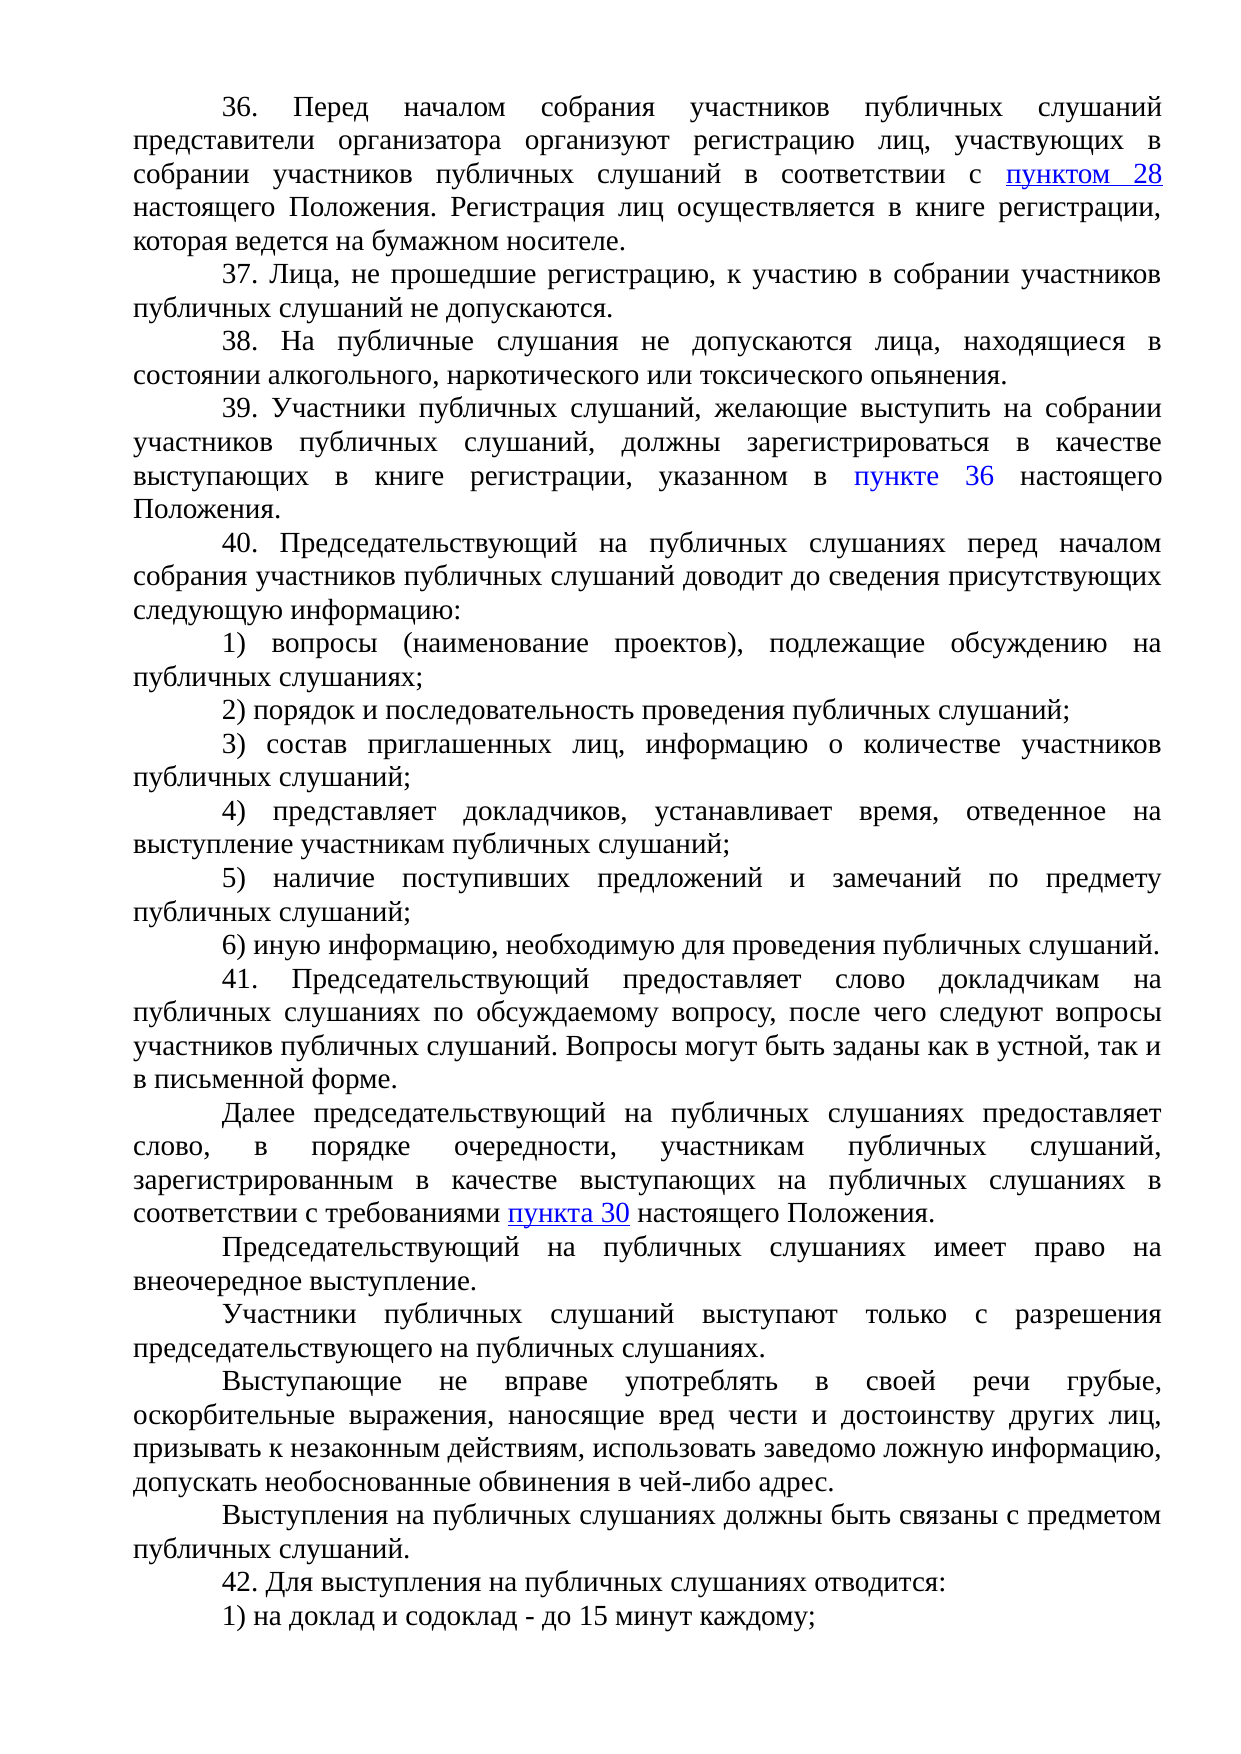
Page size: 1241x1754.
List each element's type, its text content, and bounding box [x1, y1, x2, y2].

text 40. Председательствующий на публичных слушаниях перед началом собрания участников публичных слушаний доводит до сведения присутствующих следующую информацию: [133, 525, 1162, 625]
text Выступления на публичных слушаниях должны быть связаны с предметом публичных слушаний. [133, 1497, 1162, 1564]
text 36. Перед началом собрания участников публичных слушаний представители организатора организуют регистрацию лиц, участвующих в собрании участников публичных слушаний в соответствии с пунктом 28 настоящего Положения. Регистрация лиц осуществляется в книге регистрации, которая ведется на бумажном носителе. [133, 89, 1162, 256]
text 42. Для выступления на публичных слушаниях отводится: [133, 1564, 1162, 1598]
text 1) на доклад и содоклад - до 15 минут каждому; [133, 1598, 1162, 1632]
text Далее председательствующий на публичных слушаниях предоставляет слово, в порядке очередности, участникам публичных слушаний, зарегистрированным в качестве выступающих на публичных слушаниях в соответствии с требованиями пункта 30 настоящего Положения. [133, 1095, 1162, 1229]
text 38. На публичные слушания не допускаются лица, находящиеся в состоянии алкогольного, наркотического или токсического опьянения. [133, 323, 1162, 391]
text 3) состав приглашенных лиц, информацию о количестве участников публичных слушаний; [133, 726, 1162, 793]
text 5) наличие поступивших предложений и замечаний по предмету публичных слушаний; [133, 860, 1162, 927]
text Выступающие не вправе употреблять в своей речи грубые, оскорбительные выражения, наносящие вред чести и достоинству других лиц, призывать к незаконным действиям, использовать заведомо ложную информацию, допускать необоснованные обвинения в чей-либо адрес. [133, 1363, 1162, 1497]
text 2) порядок и последовательность проведения публичных слушаний; [133, 692, 1162, 726]
text Председательствующий на публичных слушаниях имеет право на внеочередное выступление. [133, 1229, 1162, 1296]
text 6) иную информацию, необходимую для проведения публичных слушаний. [133, 927, 1162, 961]
text 37. Лица, не прошедшие регистрацию, к участию в собрании участников публичных слушаний не допускаются. [133, 256, 1162, 323]
text 41. Председательствующий предоставляет слово докладчикам на публичных слушаниях по обсуждаемому вопросу, после чего следуют вопросы участников публичных слушаний. Вопросы могут быть заданы как в устной, так и в письменной форме. [133, 961, 1162, 1095]
text 39. Участники публичных слушаний, желающие выступить на собрании участников публичных слушаний, должны зарегистрироваться в качестве выступающих в книге регистрации, указанном в пункте 36 настоящего Положения. [133, 391, 1162, 525]
text Участники публичных слушаний выступают только с разрешения председательствующего на публичных слушаниях. [133, 1296, 1162, 1363]
text 4) представляет докладчиков, устанавливает время, отведенное на выступление участникам публичных слушаний; [133, 793, 1162, 860]
text 1) вопросы (наименование проектов), подлежащие обсуждению на публичных слушаниях; [133, 625, 1162, 692]
